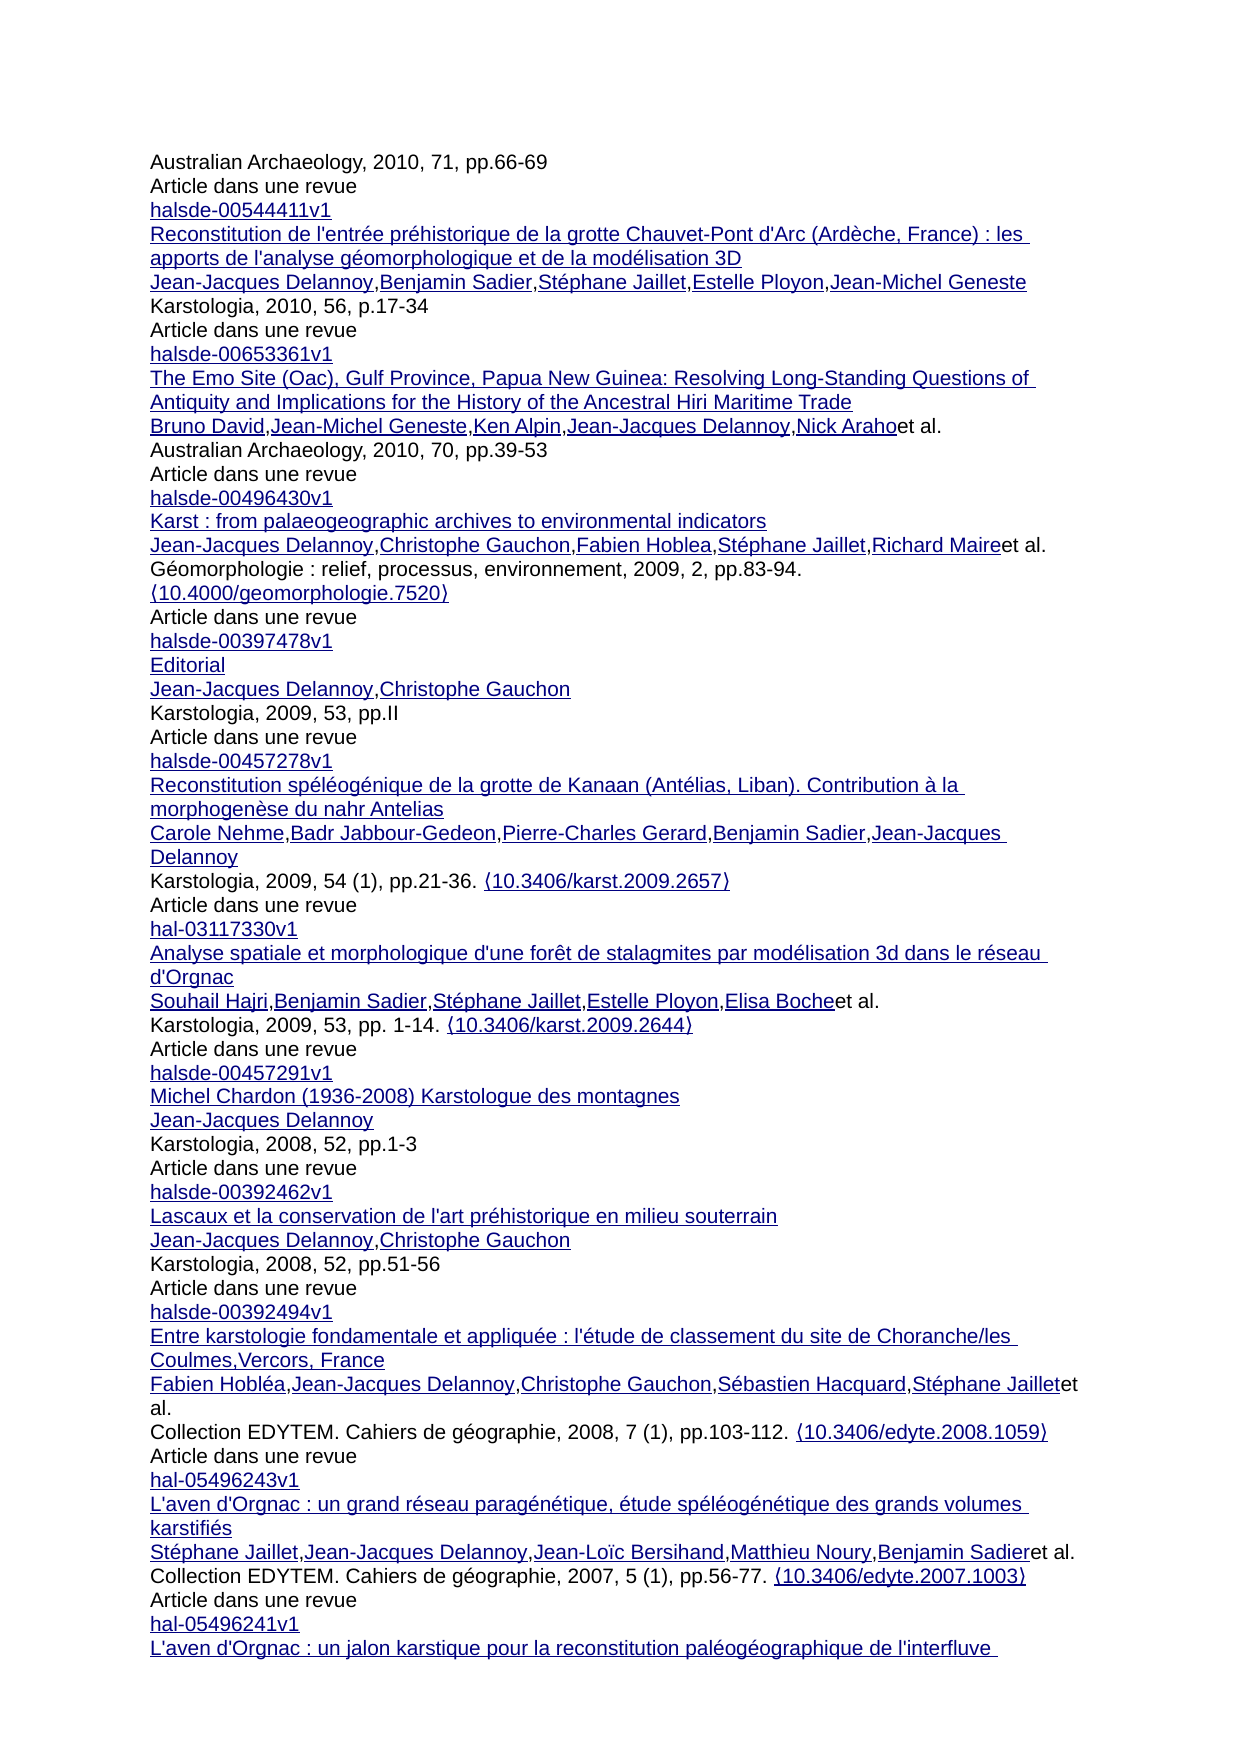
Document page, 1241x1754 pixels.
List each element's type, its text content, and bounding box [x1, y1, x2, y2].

table_cell Analyse spatiale et morphologique d'une forêt de stalagmites par modélisation 3d dans le réseau d'Orgnac Souhail Hajri,Benjamin Sadier,Stéphane Jaillet,Estelle Ployon,Elisa Bocheet al. Karstologia, 2009, 53, pp. 1-14. ⟨10.3406/karst.2009.2644⟩ Article dans une revue halsde-00457291v1 [150, 941, 1090, 1084]
table_cell L'aven d'Orgnac : un jalon karstique pour la reconstitution paléogéographique de l'interfluve [150, 1635, 1090, 1659]
table_cell Reconstitution spéléogénique de la grotte de Kanaan (Antélias, Liban). Contribution à la morphogenèse du nahr Antelias Carole Nehme,Badr Jabbour-Gedeon,Pierre-Charles Gerard,Benjamin Sadier,Jean-Jacques Delannoy Karstologia, 2009, 54 (1), pp.21-36. ⟨10.3406/karst.2009.2657⟩ Article dans une revue hal-03117330v1 [150, 773, 1090, 941]
table_cell Entre karstologie fondamentale et appliquée : l'étude de classement du site de Choranche/les Coulmes,Vercors, France Fabien Hobléa,Jean-Jacques Delannoy,Christophe Gauchon,Sébastien Hacquard,Stéphane Jailletet al. Collection EDYTEM. Cahiers de géographie, 2008, 7 (1), pp.103-112. ⟨10.3406/edyte.2008.1059⟩ Article dans une revue hal-05496243v1 [150, 1324, 1090, 1492]
table_cell Michel Chardon (1936-2008) Karstologue des montagnes Jean-Jacques Delannoy Karstologia, 2008, 52, pp.1-3 Article dans une revue halsde-00392462v1 [150, 1084, 1090, 1204]
table_cell Editorial Jean-Jacques Delannoy,Christophe Gauchon Karstologia, 2009, 53, pp.II Article dans une revue halsde-00457278v1 [150, 653, 1090, 773]
table_cell Reconstitution de l'entrée préhistorique de la grotte Chauvet-Pont d'Arc (Ardèche, France) : les apports de l'analyse géomorphologique et de la modélisation 3D Jean-Jacques Delannoy,Benjamin Sadier,Stéphane Jaillet,Estelle Ployon,Jean-Michel Geneste Karstologia, 2010, 56, p.17-34 Article dans une revue halsde-00653361v1 [150, 222, 1090, 366]
table_cell The Emo Site (Oac), Gulf Province, Papua New Guinea: Resolving Long-Standing Questions of Antiquity and Implications for the History of the Ancestral Hiri Maritime Trade Bruno David,Jean-Michel Geneste,Ken Alpin,Jean-Jacques Delannoy,Nick Arahoet al. Australian Archaeology, 2010, 70, pp.39-53 Article dans une revue halsde-00496430v1 [150, 366, 1090, 509]
table_cell L'aven d'Orgnac : un grand réseau paragénétique, étude spéléogénétique des grands volumes karstifiés Stéphane Jaillet,Jean-Jacques Delannoy,Jean-Loïc Bersihand,Matthieu Noury,Benjamin Sadieret al. Collection EDYTEM. Cahiers de géographie, 2007, 5 (1), pp.56-77. ⟨10.3406/edyte.2007.1003⟩ Article dans une revue hal-05496241v1 [150, 1492, 1090, 1635]
table_cell Australian Archaeology, 2010, 71, pp.66-69 Article dans une revue halsde-00544411v1 [150, 150, 1090, 222]
table_cell Karst : from palaeogeographic archives to environmental indicators Jean-Jacques Delannoy,Christophe Gauchon,Fabien Hoblea,Stéphane Jaillet,Richard Maireet al. Géomorphologie : relief, processus, environnement, 2009, 2, pp.83-94. ⟨10.4000/geomorphologie.7520⟩ Article dans une revue halsde-00397478v1 [150, 509, 1090, 653]
table_cell Lascaux et la conservation de l'art préhistorique en milieu souterrain Jean-Jacques Delannoy,Christophe Gauchon Karstologia, 2008, 52, pp.51-56 Article dans une revue halsde-00392494v1 [150, 1204, 1090, 1324]
